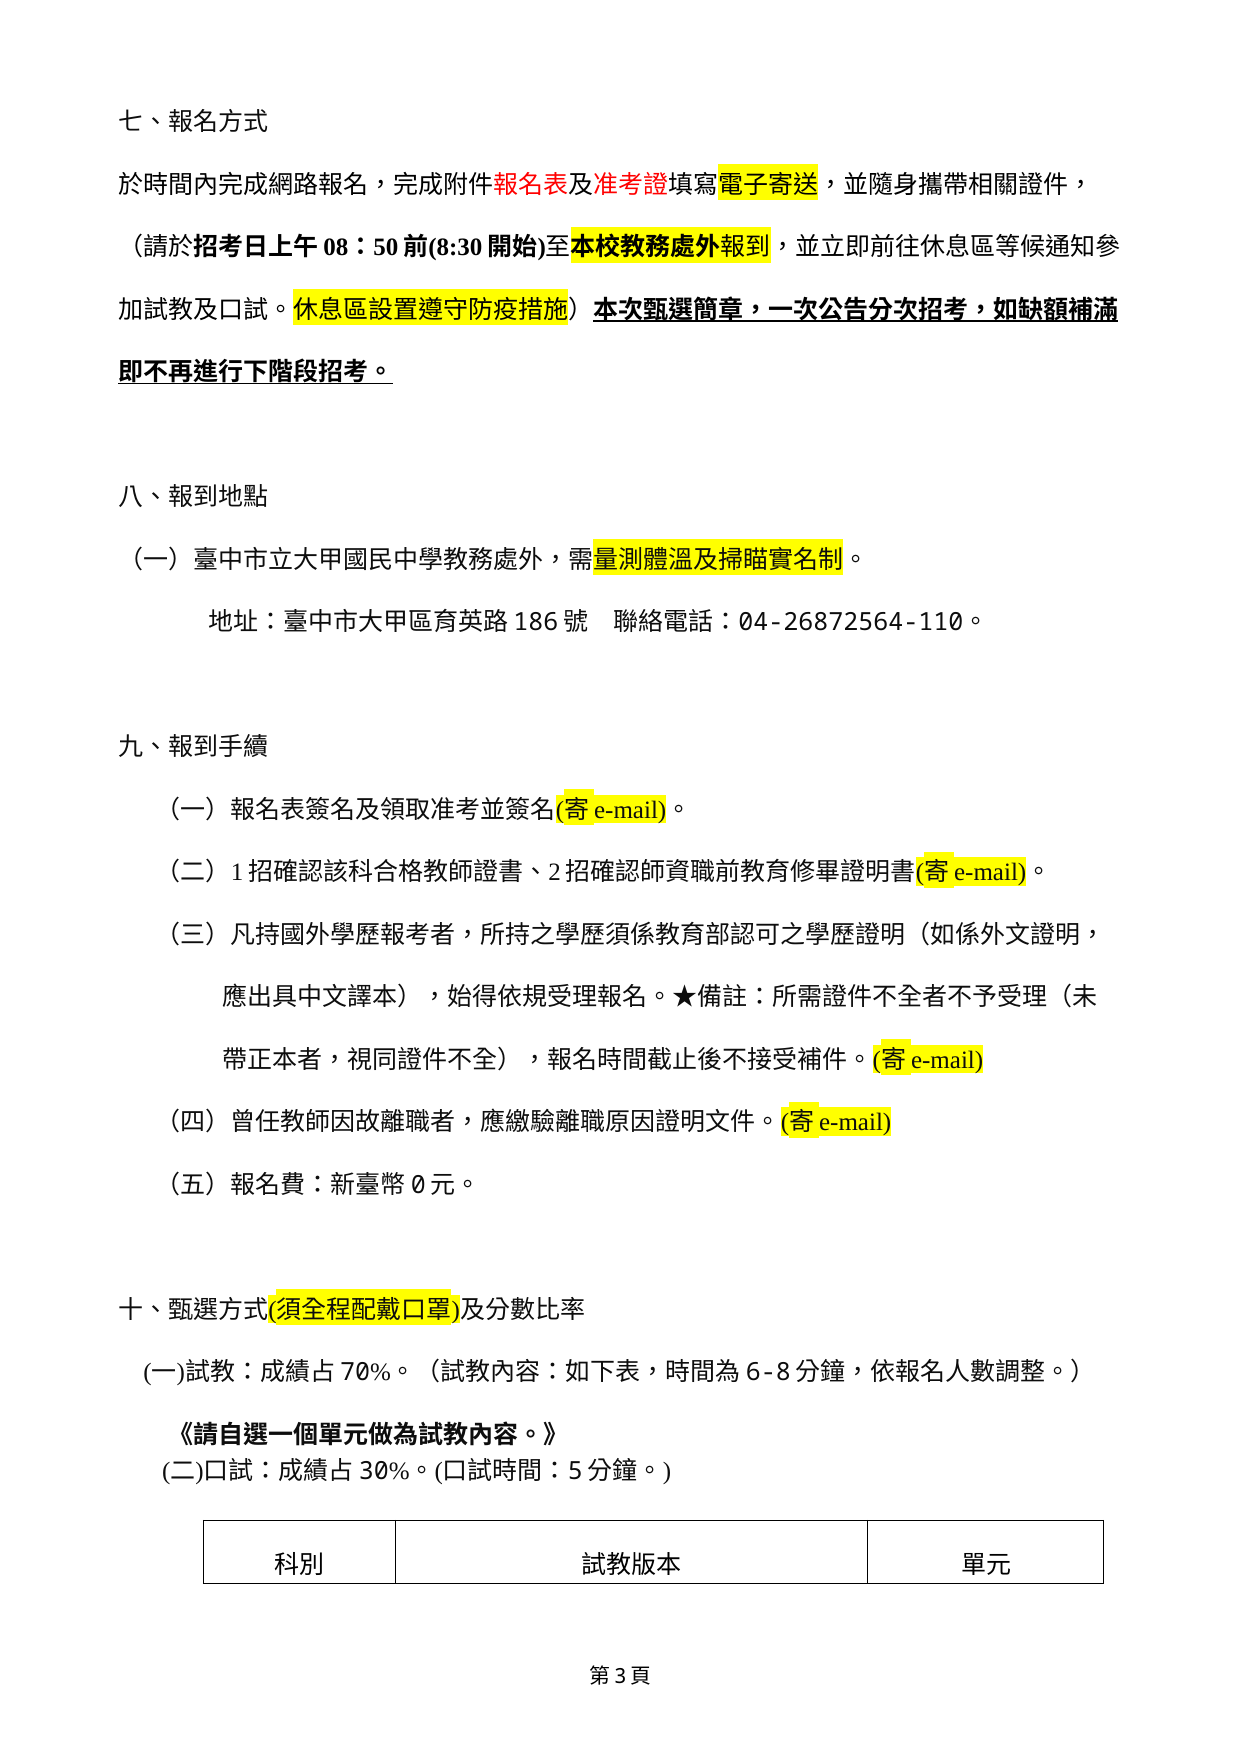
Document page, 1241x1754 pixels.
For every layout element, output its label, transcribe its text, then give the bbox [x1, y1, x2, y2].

table_header 試教版本 [396, 1521, 867, 1583]
text （一）報名表簽名及領取准考並簽名(寄e-mail)。 [118, 766, 1122, 828]
text 《請自選一個單元做為試教內容。》 [118, 1391, 1122, 1453]
text （五）報名費：新臺幣0元。 [156, 1141, 1122, 1203]
text 八、報到地點 [118, 453, 1122, 516]
text （四）曾任教師因故離職者，應繳驗離職原因證明文件。(寄e-mail) [156, 1078, 1122, 1141]
text （一）臺中市立大甲國民中學教務處外，需量測體溫及掃瞄實名制。 [118, 516, 1122, 578]
text （三）凡持國外學歷報考者，所持之學歷須係教育部認可之學歷證明（如係外文證明，應出具中文譯本），始得依規受理報名。★備註：所需證件不全者不予受理（未帶正本者，視同證件不全），報名時間截止後不接受補件。(寄e-mail) [156, 891, 1122, 1078]
table_header 單元 [868, 1521, 1103, 1583]
text 地址：臺中市大甲區育英路186號 聯絡電話：04-26872564-110。 [118, 578, 1122, 641]
text 十、甄選方式(須全程配戴口罩)及分數比率 [118, 1266, 1122, 1328]
table_header 科別 [204, 1521, 395, 1583]
text 九、報到手續 [118, 703, 1122, 766]
text 七、報名方式 於時間內完成網路報名，完成附件報名表及准考證填寫電子寄送，並隨身攜帶相關證件，（請於招考日上午08：50前(8:30開始)至本校教務處外報到，並立即前往休息區等候通知參加試教及口試。休息區設置遵守防疫措施）本次甄選簡章，一次公告分次招考，如缺額補滿即不再進行下階段招考。 [118, 78, 1122, 391]
text (二)口試：成績占30%。(口試時間：5分鐘。) [156, 1453, 1122, 1486]
text (一)試教：成績占70%。（試教內容：如下表，時間為6-8分鐘，依報名人數調整。） [118, 1328, 1122, 1391]
text （二）1招確認該科合格教師證書、2招確認師資職前教育修畢證明書(寄e-mail)。 [156, 828, 1122, 891]
